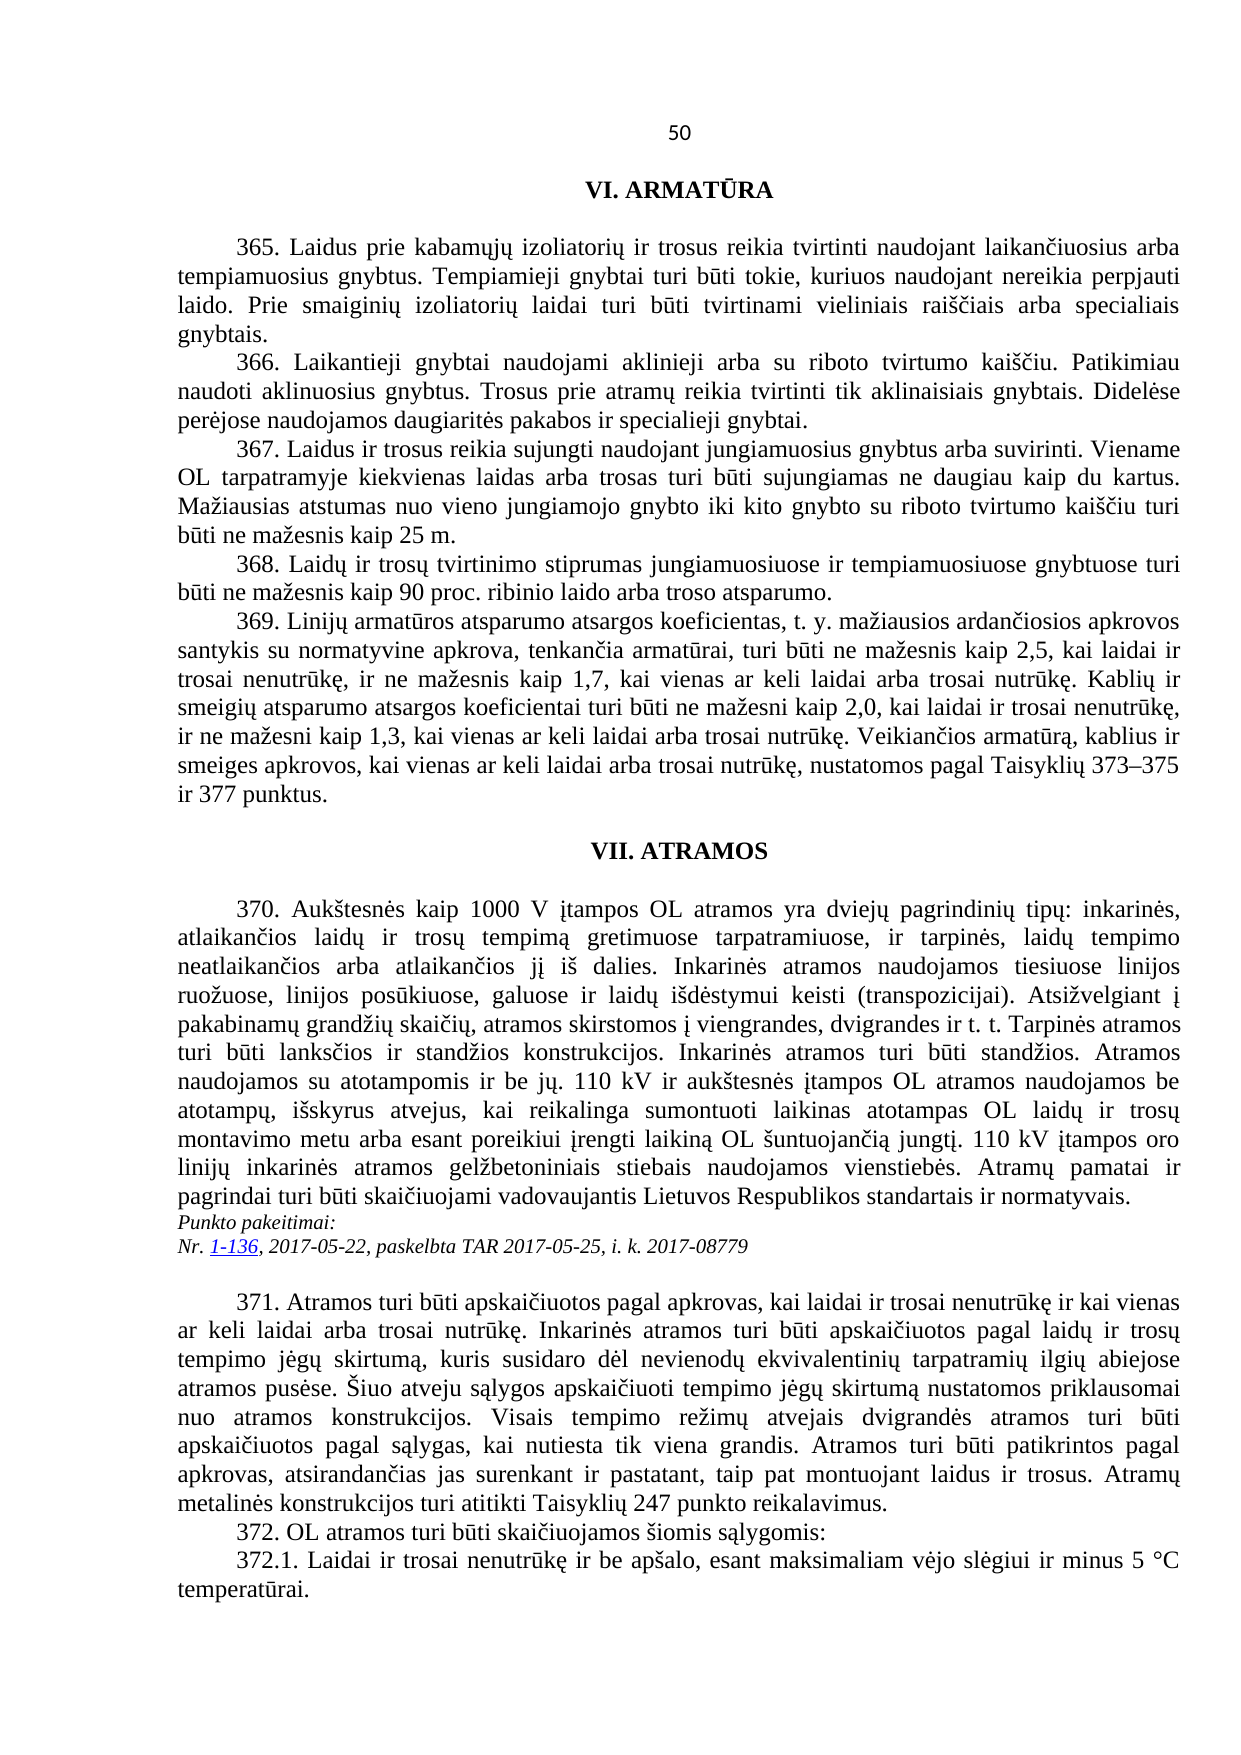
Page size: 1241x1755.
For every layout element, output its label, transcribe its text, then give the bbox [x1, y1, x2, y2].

text 369. Linijų armatūros atsparumo atsargos koeficientas, t. y. mažiausios ardančiosios apkrovos santykis su normatyvine apkrova, tenkančia armatūrai, turi būti ne mažesnis kaip 2,5, kai laidai ir trosai nenutrūkę, ir ne mažesnis kaip 1,7, kai vienas ar keli laidai arba trosai nutrūkę. Kablių ir smeigių atsparumo atsargos koeficientai turi būti ne mažesni kaip 2,0, kai laidai ir trosai nenutrūkę, ir ne mažesni kaip 1,3, kai vienas ar keli laidai arba trosai nutrūkę. Veikiančios armatūrą, kablius ir smeiges apkrovos, kai vienas ar keli laidai arba trosai nutrūkę, nustatomos pagal Taisyklių 373–375 ir 377 punktus. [177, 606, 1181, 807]
text 370. Aukštesnės kaip 1000 V įtampos OL atramos yra dviejų pagrindinių tipų: inkarinės, atlaikančios laidų ir trosų tempimą gretimuose tarpatramiuose, ir tarpinės, laidų tempimo neatlaikančios arba atlaikančios jį iš dalies. Inkarinės atramos naudojamos tiesiuose linijos ruožuose, linijos posūkiuose, galuose ir laidų išdėstymui keisti (transpozicijai). Atsižvelgiant į pakabinamų grandžių skaičių, atramos skirstomos į viengrandes, dvigrandes ir t. t. Tarpinės atramos turi būti lanksčios ir standžios konstrukcijos. Inkarinės atramos turi būti standžios. Atramos naudojamos su atotampomis ir be jų. 110 kV ir aukštesnės įtampos OL atramos naudojamos be atotampų, išskyrus atvejus, kai reikalinga sumontuoti laikinas atotampas OL laidų ir trosų montavimo metu arba esant poreikiui įrengti laikiną OL šuntuojančią jungtį. 110 kV įtampos oro linijų inkarinės atramos gelžbetoniniais stiebais naudojamos vienstiebės. Atramų pamatai ir pagrindai turi būti skaičiuojami vadovaujantis Lietuvos Respublikos standartais ir normatyvais. [177, 894, 1181, 1210]
text 368. Laidų ir trosų tvirtinimo stiprumas jungiamuosiuose ir tempiamuosiuose gnybtuose turi būti ne mažesnis kaip 90 proc. ribinio laido arba troso atsparumo. [177, 549, 1181, 606]
text VI. ARMATŪRA [177, 175, 1181, 204]
text Punkto pakeitimai: [177, 1210, 1181, 1234]
text 372.1. Laidai ir trosai nenutrūkę ir be apšalo, esant maksimaliam vėjo slėgiui ir minus 5 °C temperatūrai. [177, 1546, 1181, 1603]
text Nr. 1-136, 2017-05-22, paskelbta TAR 2017-05-25, i. k. 2017-08779 [177, 1234, 1181, 1258]
text 365. Laidus prie kabamųjų izoliatorių ir trosus reikia tvirtinti naudojant laikančiuosius arba tempiamuosius gnybtus. Tempiamieji gnybtai turi būti tokie, kuriuos naudojant nereikia perpjauti laido. Prie smaiginių izoliatorių laidai turi būti tvirtinami vieliniais raiščiais arba specialiais gnybtais. [177, 232, 1181, 347]
text VII. ATRAMOS [177, 836, 1181, 865]
text 371. Atramos turi būti apskaičiuotos pagal apkrovas, kai laidai ir trosai nenutrūkę ir kai vienas ar keli laidai arba trosai nutrūkę. Inkarinės atramos turi būti apskaičiuotos pagal laidų ir trosų tempimo jėgų skirtumą, kuris susidaro dėl nevienodų ekvivalentinių tarpatramių ilgių abiejose atramos pusėse. Šiuo atveju sąlygos apskaičiuoti tempimo jėgų skirtumą nustatomos priklausomai nuo atramos konstrukcijos. Visais tempimo režimų atvejais dvigrandės atramos turi būti apskaičiuotos pagal sąlygas, kai nutiesta tik viena grandis. Atramos turi būti patikrintos pagal apkrovas, atsirandančias jas surenkant ir pastatant, taip pat montuojant laidus ir trosus. Atramų metalinės konstrukcijos turi atitikti Taisyklių 247 punkto reikalavimus. [177, 1287, 1181, 1517]
text 372. OL atramos turi būti skaičiuojamos šiomis sąlygomis: [177, 1517, 1181, 1546]
text 367. Laidus ir trosus reikia sujungti naudojant jungiamuosius gnybtus arba suvirinti. Viename OL tarpatramyje kiekvienas laidas arba trosas turi būti sujungiamas ne daugiau kaip du kartus. Mažiausias atstumas nuo vieno jungiamojo gnybto iki kito gnybto su riboto tvirtumo kaiščiu turi būti ne mažesnis kaip 25 m. [177, 434, 1181, 549]
text 366. Laikantieji gnybtai naudojami aklinieji arba su riboto tvirtumo kaiščiu. Patikimiau naudoti aklinuosius gnybtus. Trosus prie atramų reikia tvirtinti tik aklinaisiais gnybtais. Didelėse perėjose naudojamos daugiaritės pakabos ir specialieji gnybtai. [177, 347, 1181, 434]
